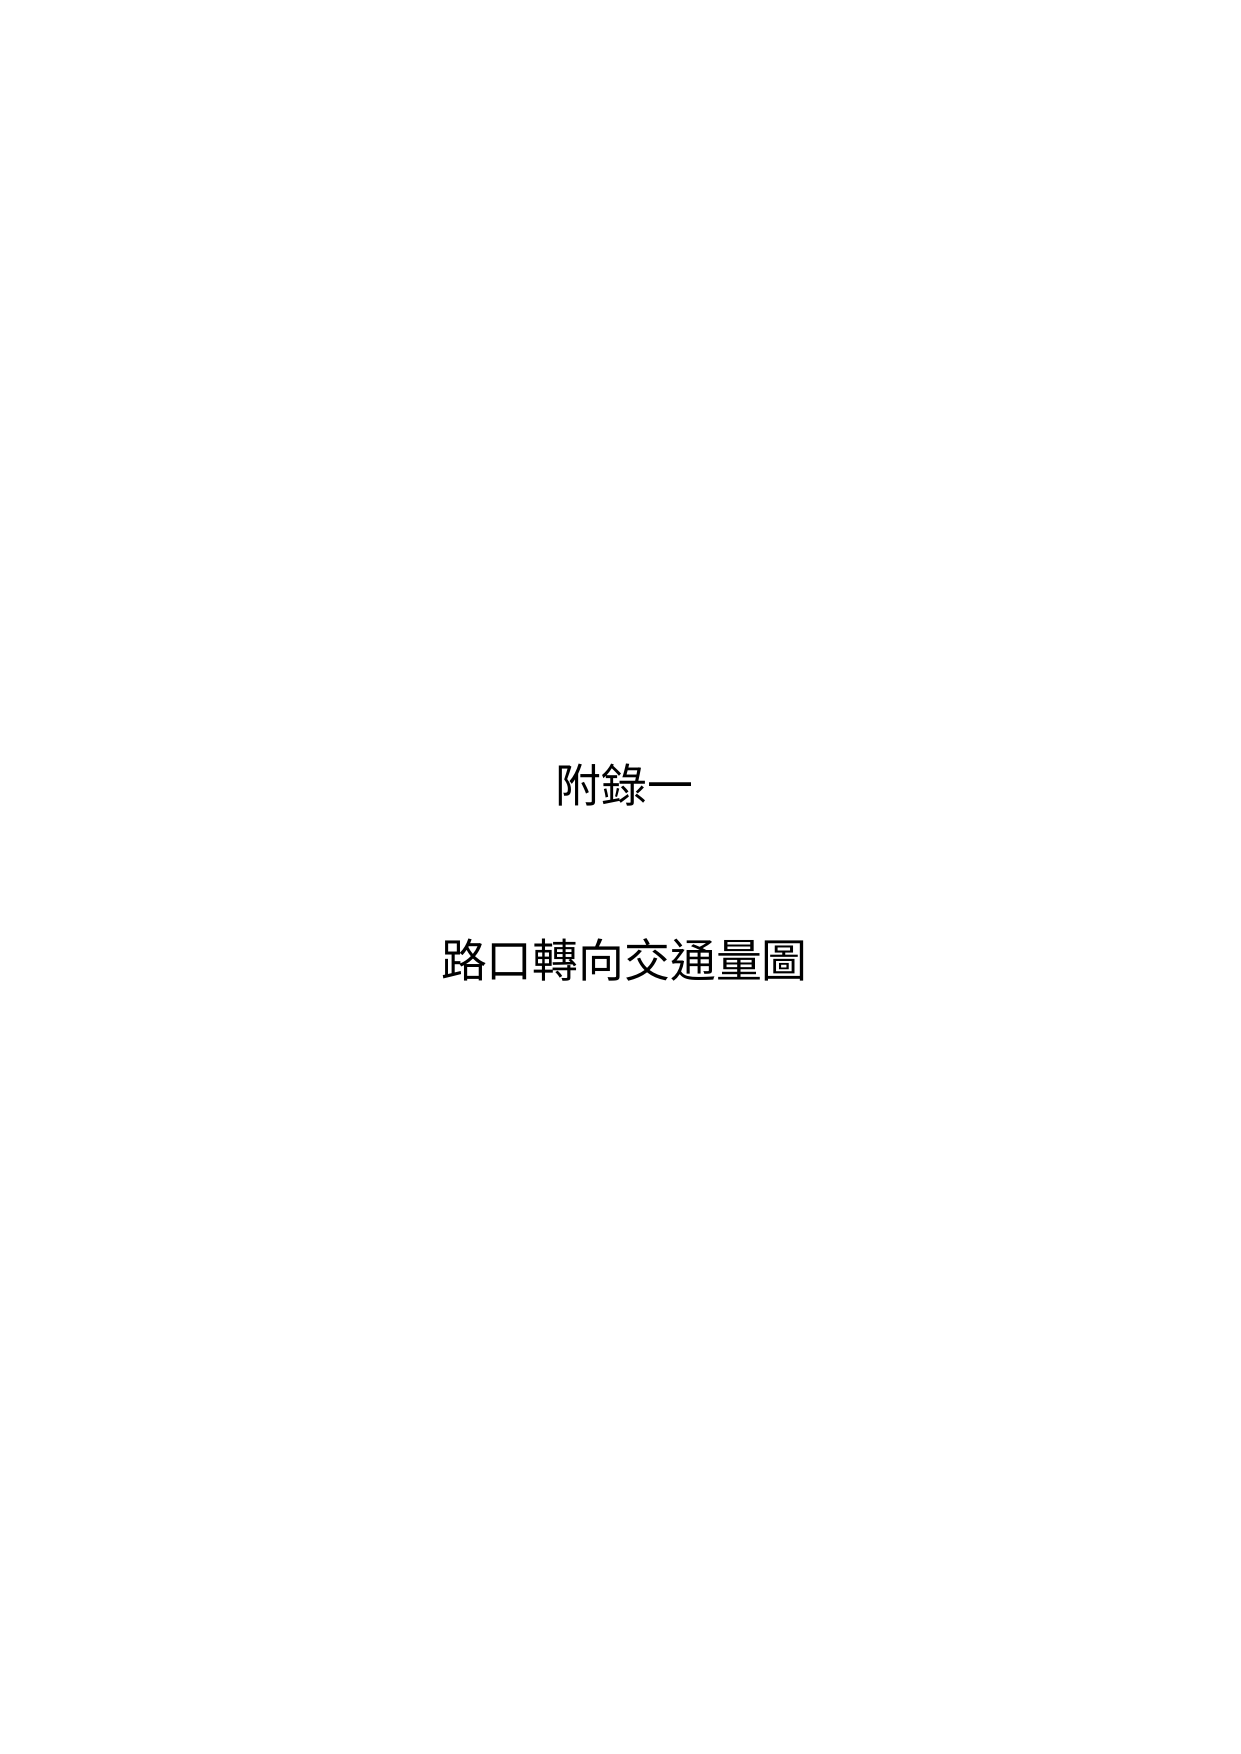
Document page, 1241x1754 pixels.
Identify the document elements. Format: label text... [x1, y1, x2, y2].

subtitle 路口轉向交通量圖 [189, 866, 1053, 1016]
subtitle 附錄一 [189, 691, 1053, 834]
